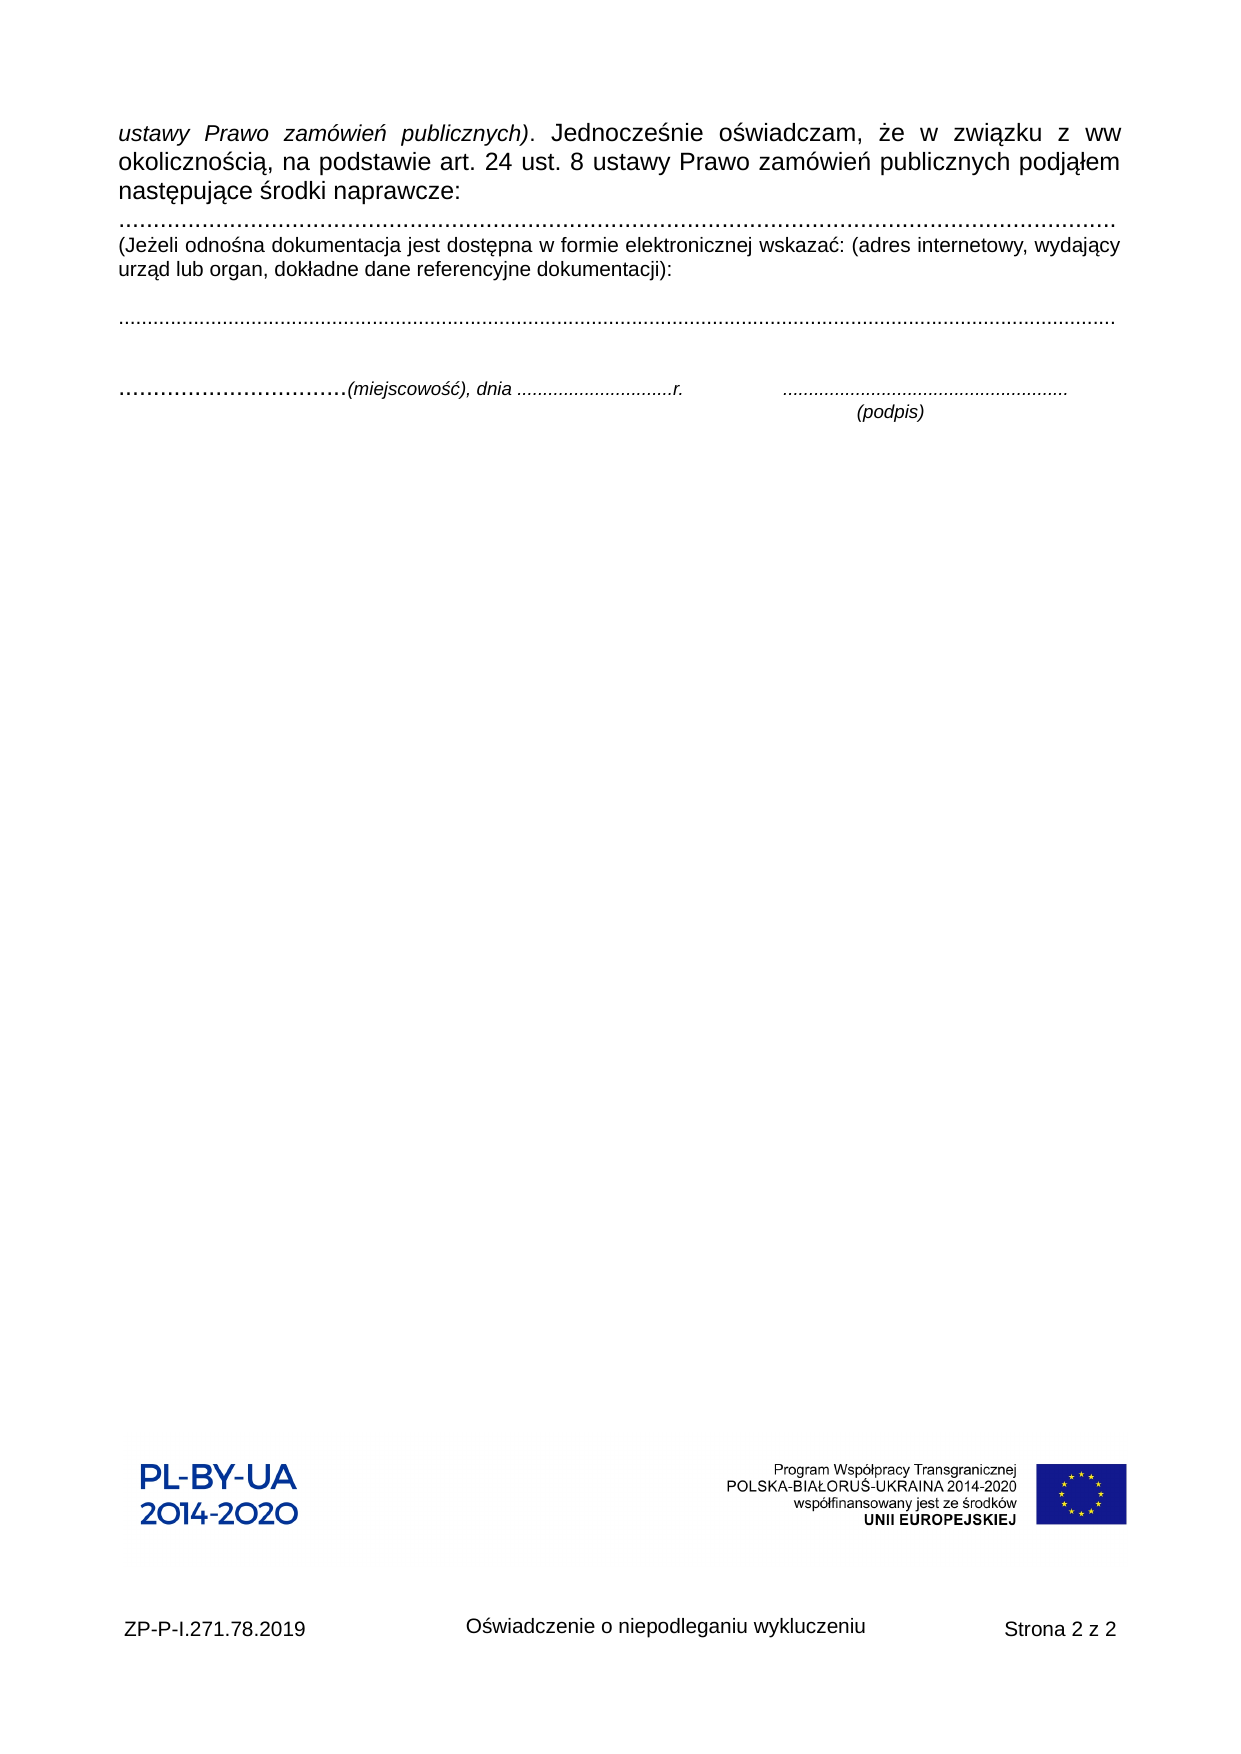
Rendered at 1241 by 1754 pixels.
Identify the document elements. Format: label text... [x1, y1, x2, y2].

text (Jeżeli odnośna dokumentacja jest dostępna w formie elektronicznej wskazać: (adres internetowy, wydający urząd lub organ, dokładne dane referencyjne dokumentacji): [118, 233, 1122, 281]
picture [123, 1432, 1128, 1567]
text ................................................................................................................................................ [118, 204, 1122, 233]
text .................................(miejscowość), dnia ..............................r. ....................................................... [118, 372, 1122, 401]
text (podpis) [118, 401, 1122, 422]
text ustawy Prawo zamówień publicznych). Jednocześnie oświadczam, że w związku z ww okolicznością, na podstawie art. 24 ust. 8 ustawy Prawo zamówień publicznych podjąłem następujące środki naprawcze: [118, 118, 1122, 204]
text ............................................................................................................................................................................. [118, 305, 1122, 329]
